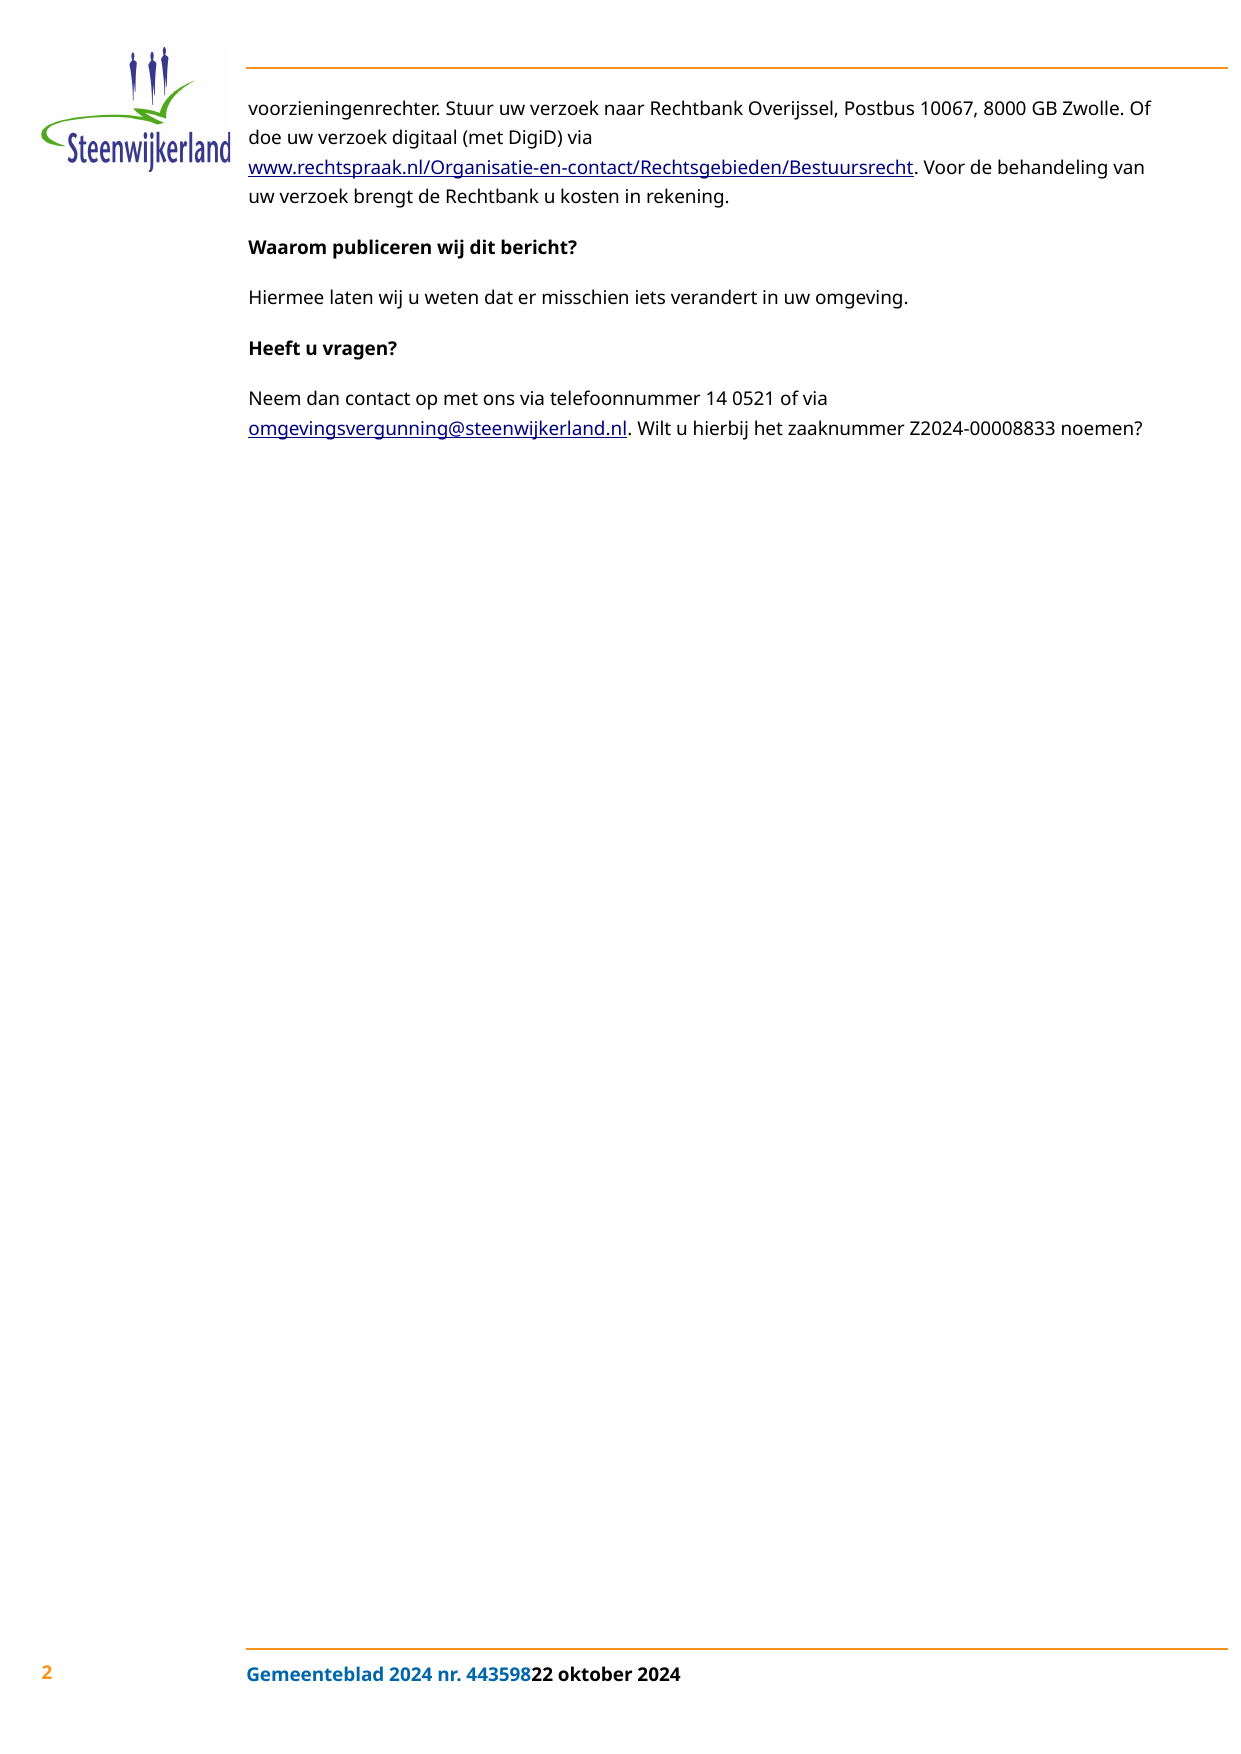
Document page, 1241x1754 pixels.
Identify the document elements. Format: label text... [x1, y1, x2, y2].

text voorzieningenrechter. Stuur uw verzoek naar Rechtbank Overijssel, Postbus 10067, 8000 GB Zwolle. Of doe uw verzoek digitaal (met DigiD) via www.rechtspraak.nl/Organisatie-en-contact/Rechtsgebieden/Bestuursrecht. Voor de behandeling van uw verzoek brengt de Rechtbank u kosten in rekening. [248, 95, 1152, 209]
text Heeft u vragen? [248, 335, 1152, 361]
text Waarom publiceren wij dit bericht? [248, 234, 1152, 260]
picture [41, 47, 231, 172]
text Hiermee laten wij u weten dat er misschien iets verandert in uw omgeving. [248, 284, 1152, 310]
text Neem dan contact op met ons via telefoonnummer 14 0521 of via omgevingsvergunning@steenwijkerland.nl. Wilt u hierbij het zaaknummer Z2024-00008833 noemen? [248, 385, 1152, 441]
